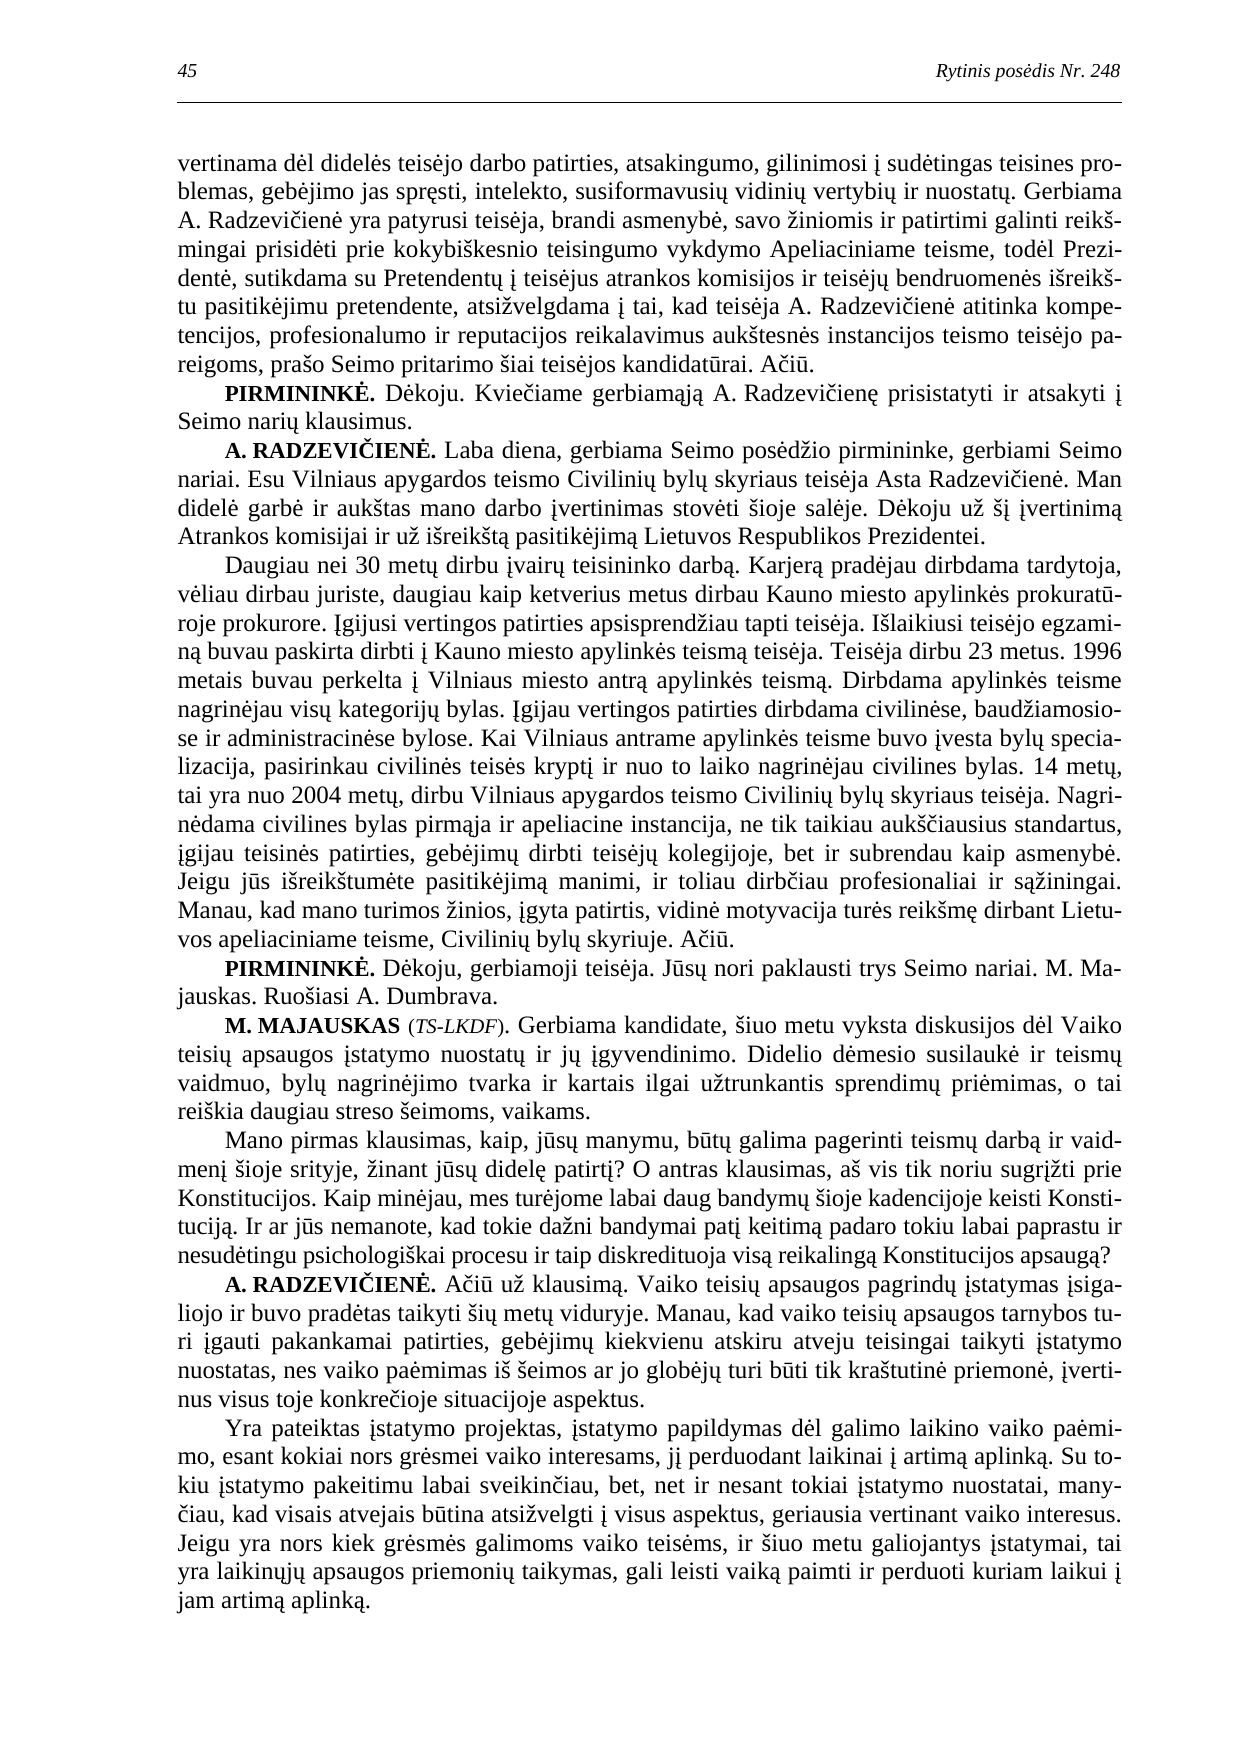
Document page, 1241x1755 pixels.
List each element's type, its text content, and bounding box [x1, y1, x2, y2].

text PIRMININKĖ. Dė­ko­ju. Kvie­čia­me ger­bia­mą­ją A. Ra­dze­vi­čie­nę pri­sis­ta­ty­ti ir at­sa­ky­ti į Sei­mo na­rių klau­si­mus. [177, 378, 1122, 435]
text Dau­giau nei 30 me­tų dir­bu įvai­rų tei­si­nin­ko dar­bą. Kar­je­rą pra­dė­jau dirb­da­ma tar­dy­to­ja, vė­liau dir­bau ju­ris­te, dau­giau kaip ket­ve­rius me­tus dir­bau Kau­no mies­to apy­lin­kės pro­ku­ra­tū­ro­je pro­ku­ro­re. Įgi­ju­si ver­tin­gos pa­tir­ties ap­si­spren­džiau tap­ti tei­sė­ja. Iš­lai­kiu­si tei­sė­jo eg­za­mi­ną bu­vau pa­skir­ta dirb­ti į Kau­no mies­to apy­lin­kės teis­mą tei­sė­ja. Tei­sė­ja dir­bu 23 me­tus. 1996 me­tais bu­vau per­kel­ta į Vil­niaus mies­to an­trą apy­lin­kės teis­mą. Dirb­da­ma apy­lin­kės teis­me nag­ri­nė­jau vi­sų ka­te­go­ri­jų by­las. Įgi­jau ver­tin­gos pa­tir­ties dirb­da­ma ci­vi­li­nė­se, bau­džia­mo­sio­se ir ad­mi­nist­ra­ci­nė­se by­lo­se. Kai Vil­niaus ant­ra­me apy­lin­kės teis­me bu­vo įves­ta by­lų spe­cia­li­za­ci­ja, pa­si­rin­kau ci­vi­li­nės tei­sės kryp­tį ir nuo to lai­ko nag­ri­nė­jau ci­vi­li­nes by­las. 14 me­tų, tai yra nuo 2004 me­tų, dir­bu Vil­niaus apy­gar­dos teis­mo Ci­vi­li­nių by­lų sky­riaus tei­sė­ja. Nag­ri­nė­da­ma ci­vi­li­nes by­las pir­mą­ja ir ape­lia­ci­ne ins­tan­ci­ja, ne tik tai­kiau aukš­čiau­sius stan­dar­tus, įgi­jau tei­si­nės pa­tir­ties, ge­bė­ji­mų dirb­ti tei­sė­jų ko­le­gi­jo­je, bet ir su­bren­dau kaip as­me­ny­bė. Jei­gu jūs iš­reikš­tu­mė­te pa­si­ti­kė­ji­mą ma­ni­mi, ir to­liau dirb­čiau pro­fe­sio­na­liai ir są­ži­nin­gai. Ma­nau, kad ma­no tu­ri­mos ži­nios, įgy­ta pa­tir­tis, vi­di­nė mo­ty­va­ci­ja tu­rės reikš­mę dir­bant Lie­tu­vos ape­lia­ci­nia­me teis­me, Ci­vi­li­nių by­lų sky­riu­je. Ačiū. [177, 550, 1122, 953]
text Yra pa­teik­tas įsta­ty­mo pro­jek­tas, įsta­ty­mo pa­pil­dy­mas dėl ga­li­mo lai­ki­no vai­ko pa­ė­mi­mo, esant ko­kiai nors grės­mei vai­ko in­te­re­sams, jį per­duo­dant lai­ki­nai į ar­ti­mą ap­lin­ką. Su to­kiu įsta­ty­mo pa­kei­ti­mu la­bai svei­kin­čiau, bet, net ir ne­sant to­kiai įsta­ty­mo nuo­sta­tai, ma­ny­čiau, kad vi­sais at­ve­jais bū­ti­na at­si­žvelg­ti į vi­sus as­pek­tus, ge­riau­sia ver­ti­nant vai­ko in­te­re­sus. Jei­gu yra nors kiek grės­mės ga­li­moms vai­ko tei­sėms, ir šiuo me­tu ga­lio­jan­tys įsta­ty­mai, tai yra lai­ki­nų­jų ap­sau­gos prie­mo­nių tai­ky­mas, ga­li leis­ti vai­ką pa­im­ti ir per­duo­ti ku­riam lai­kui į jam ar­ti­mą ap­lin­ką. [177, 1413, 1122, 1614]
text A. RADZEVIČIENĖ. Ačiū už klau­si­mą. Vai­ko tei­sių ap­sau­gos pa­grin­dų įsta­ty­mas įsi­ga­lio­jo ir bu­vo pra­dė­tas tai­ky­ti šių me­tų vi­du­ry­je. Ma­nau, kad vai­ko tei­sių ap­sau­gos tar­ny­bos tu­ri įgau­ti pa­kan­ka­mai pa­tir­ties, ge­bė­ji­mų kiek­vie­nu at­ski­ru at­ve­ju tei­sin­gai tai­ky­ti įsta­ty­mo nuo­sta­tas, nes vai­ko pa­ė­mi­mas iš šei­mos ar jo glo­bė­jų tu­ri bū­ti tik kraš­tu­ti­nė prie­mo­nė, įver­ti­nus vi­sus to­je kon­kre­čio­je si­tu­a­ci­jo­je as­pek­tus. [177, 1269, 1122, 1413]
text Ma­no pir­mas klau­si­mas, kaip, jū­sų ma­ny­mu, bū­tų ga­li­ma pa­ge­rin­ti teis­mų dar­bą ir vaid­me­nį šio­je sri­ty­je, ži­nant jū­sų di­de­lę pa­tir­tį? O ant­ras klau­si­mas, aš vis tik no­riu su­grįž­ti prie Kon­sti­tu­ci­jos. Kaip mi­nė­jau, mes tu­rė­jo­me la­bai daug ban­dy­mų šio­je ka­den­ci­jo­je keis­ti Kon­sti­­tu­ci­ją. Ir ar jūs ne­ma­no­te, kad to­kie daž­ni ban­dy­mai pa­tį kei­ti­mą pa­da­ro to­kiu la­bai pa­pras­tu ir ne­su­dė­tin­gu psi­cho­lo­giš­kai pro­ce­su ir taip dis­kre­di­tuo­ja vi­są rei­ka­lin­gą Kon­sti­tu­ci­jos ap­sau­gą? [177, 1125, 1122, 1269]
text PIRMININKĖ. Dė­ko­ju, ger­bia­mo­ji tei­sė­ja. Jū­sų no­ri pa­klaus­ti trys Sei­mo na­riai. M. Ma­jaus­kas. Ruo­šia­si A. Dumb­ra­va. [177, 953, 1122, 1010]
text A. RADZEVIČIENĖ. La­ba die­na, ger­bia­ma Sei­mo po­sė­džio pir­mi­nin­ke, ger­bia­mi Sei­mo na­riai. Esu Vil­niaus apy­gar­dos teis­mo Ci­vi­li­nių by­lų sky­riaus tei­sė­ja As­ta Ra­dze­vi­čie­nė. Man di­de­lė gar­bė ir aukš­tas ma­no dar­bo įver­ti­ni­mas sto­vė­ti šio­je sa­lė­je. Dė­ko­ju už šį įver­ti­ni­mą At­ran­kos ko­mi­si­jai ir už iš­reikš­tą pa­si­ti­kė­ji­mą Lie­tu­vos Res­pub­li­kos Pre­zi­den­tei. [177, 435, 1122, 550]
text ver­ti­na­ma dėl di­de­lės tei­sė­jo dar­bo pa­tir­ties, at­sa­kin­gu­mo, gi­li­ni­mo­si į su­dė­tin­gas tei­si­nes pro­ble­mas, ge­bė­ji­mo jas spręs­ti, in­te­lek­to, su­si­for­ma­vu­sių vi­di­nių ver­ty­bių ir nuo­sta­tų. Ger­bia­ma A. Ra­dze­vi­čie­nė yra pa­ty­ru­si tei­sė­ja, bran­di as­me­ny­bė, sa­vo ži­nio­mis ir pa­tir­ti­mi ga­lin­ti reikš­min­gai pri­si­dė­ti prie ko­ky­biš­kes­nio tei­sin­gu­mo vyk­dy­mo Ape­lia­ci­nia­me teis­me, to­dėl Pre­zi­den­tė, su­tik­da­ma su Pre­ten­den­tų į tei­sė­jus at­ran­kos ko­mi­si­jos ir tei­sė­jų ben­druo­me­nės iš­reikš­tu pa­si­ti­kė­ji­mu pre­ten­den­te, at­si­žvelg­da­ma į tai, kad tei­sė­ja A. Ra­dze­vi­čie­nė ati­tin­ka kom­pe­ten­ci­jos, pro­fe­sio­na­lu­mo ir re­pu­ta­ci­jos rei­ka­la­vi­mus aukš­tes­nės ins­tan­ci­jos teis­mo tei­sė­jo pa­rei­goms, pra­šo Sei­mo pri­ta­ri­mo šiai tei­sė­jos kan­di­da­tū­rai. Ačiū. [177, 148, 1122, 378]
text M. MAJAUSKAS (TS-LKDF). Ger­bia­ma kan­di­da­te, šiuo me­tu vyks­ta dis­ku­si­jos dėl Vai­ko tei­sių ap­sau­gos įsta­ty­mo nuo­sta­tų ir jų įgy­ven­di­ni­mo. Di­de­lio dė­me­sio su­si­lau­kė ir teis­mų vaid­muo, by­lų nag­ri­nė­ji­mo tvar­ka ir kar­tais il­gai už­trun­kan­tis spren­di­mų pri­ėmi­mas, o tai reiš­kia dau­giau stre­so šei­moms, vai­kams. [177, 1010, 1122, 1125]
